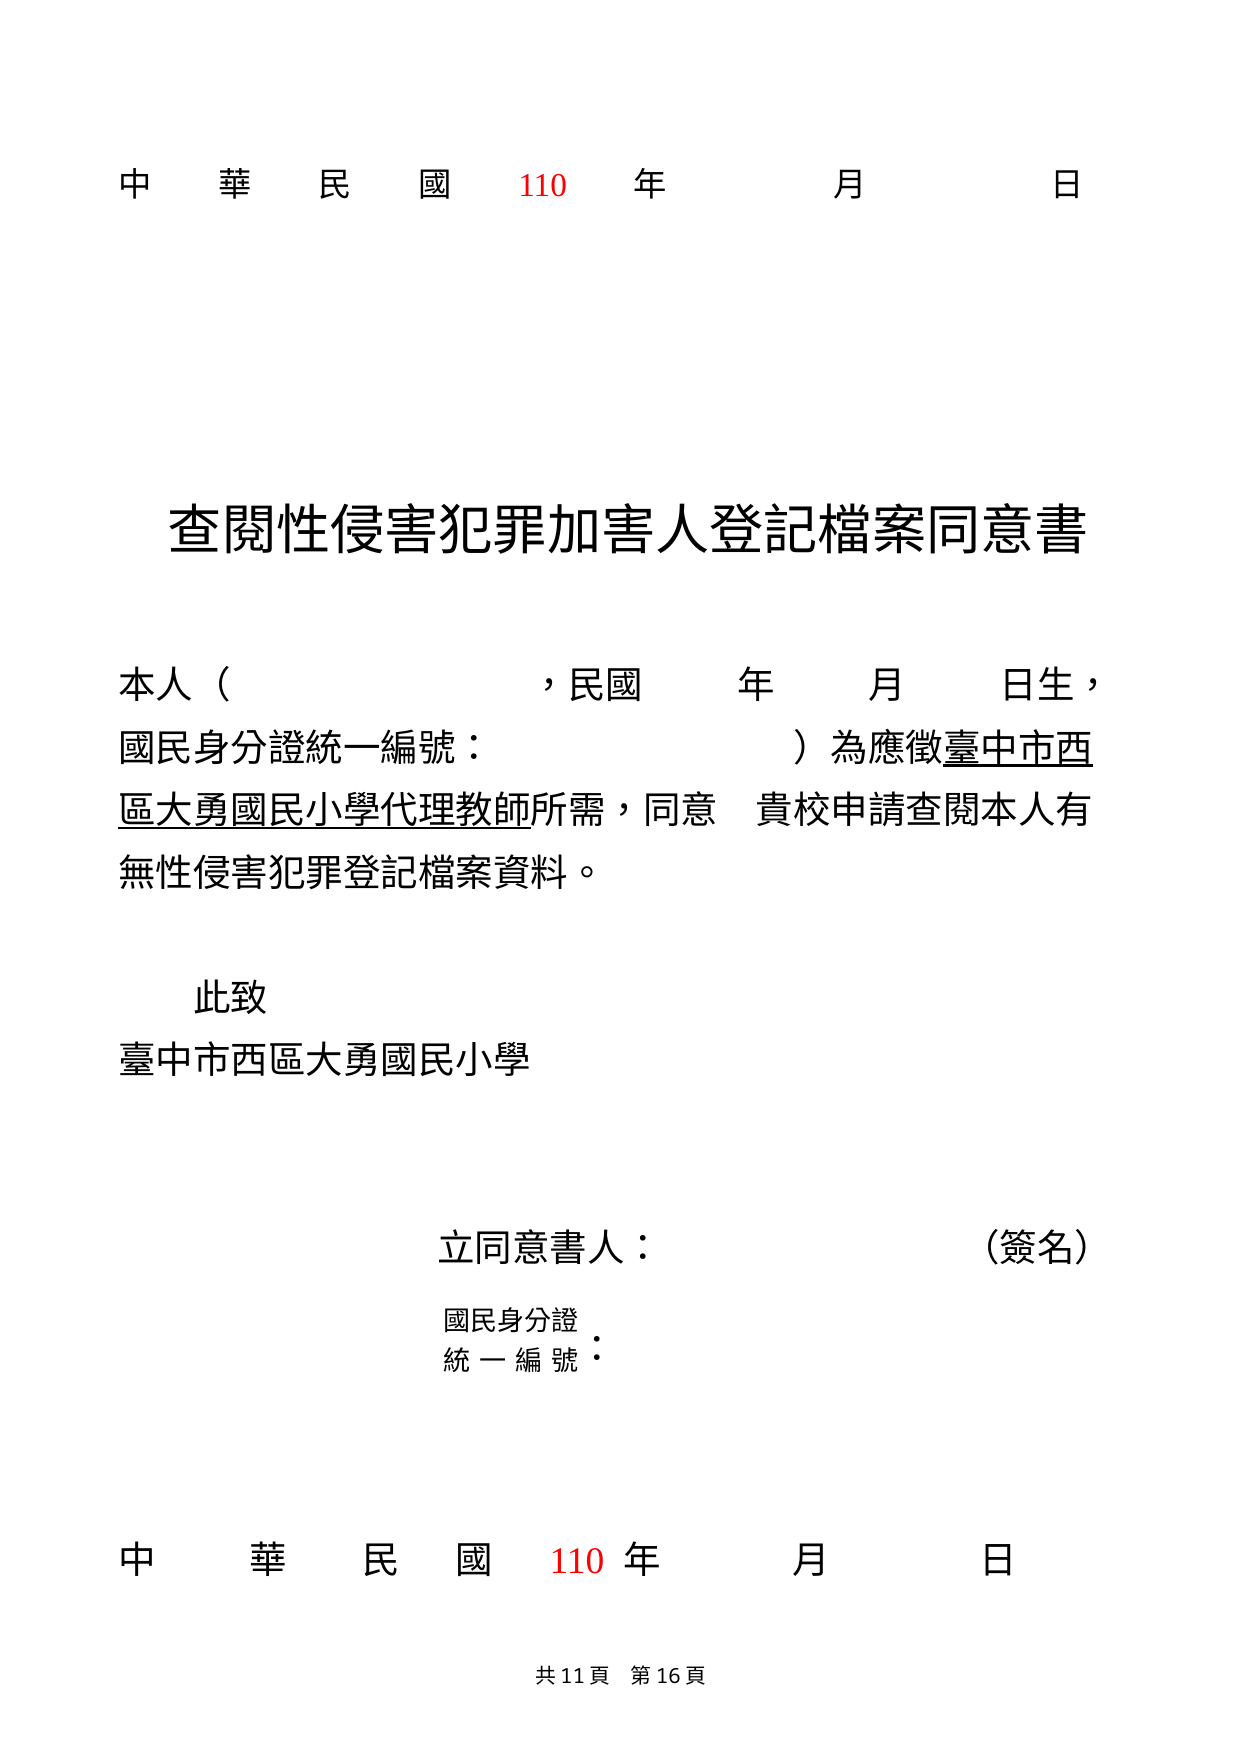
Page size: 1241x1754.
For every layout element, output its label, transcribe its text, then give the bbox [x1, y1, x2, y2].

text 中 華 民 國 110 年 月 日 [118, 141, 1122, 203]
text 中 華 民 國 110 年 月 日 [118, 1516, 1122, 1578]
text 臺中市西區大勇國民小學 [118, 1016, 1122, 1078]
text 此致 [118, 953, 1122, 1016]
text 國民身分證統一編號： [118, 1266, 1122, 1391]
text 查閱性侵害犯罪加害人登記檔案同意書 [118, 453, 1138, 578]
text 立同意書人： （簽名） [118, 1203, 1122, 1266]
text 本人（ ，民國 年 月 日生，國民身分證統一編號： ）為應徵臺中市西區大勇國民小學代理教師所需，同意 貴校申請查閱本人有無性侵害犯罪登記檔案資料。 [118, 641, 1122, 891]
